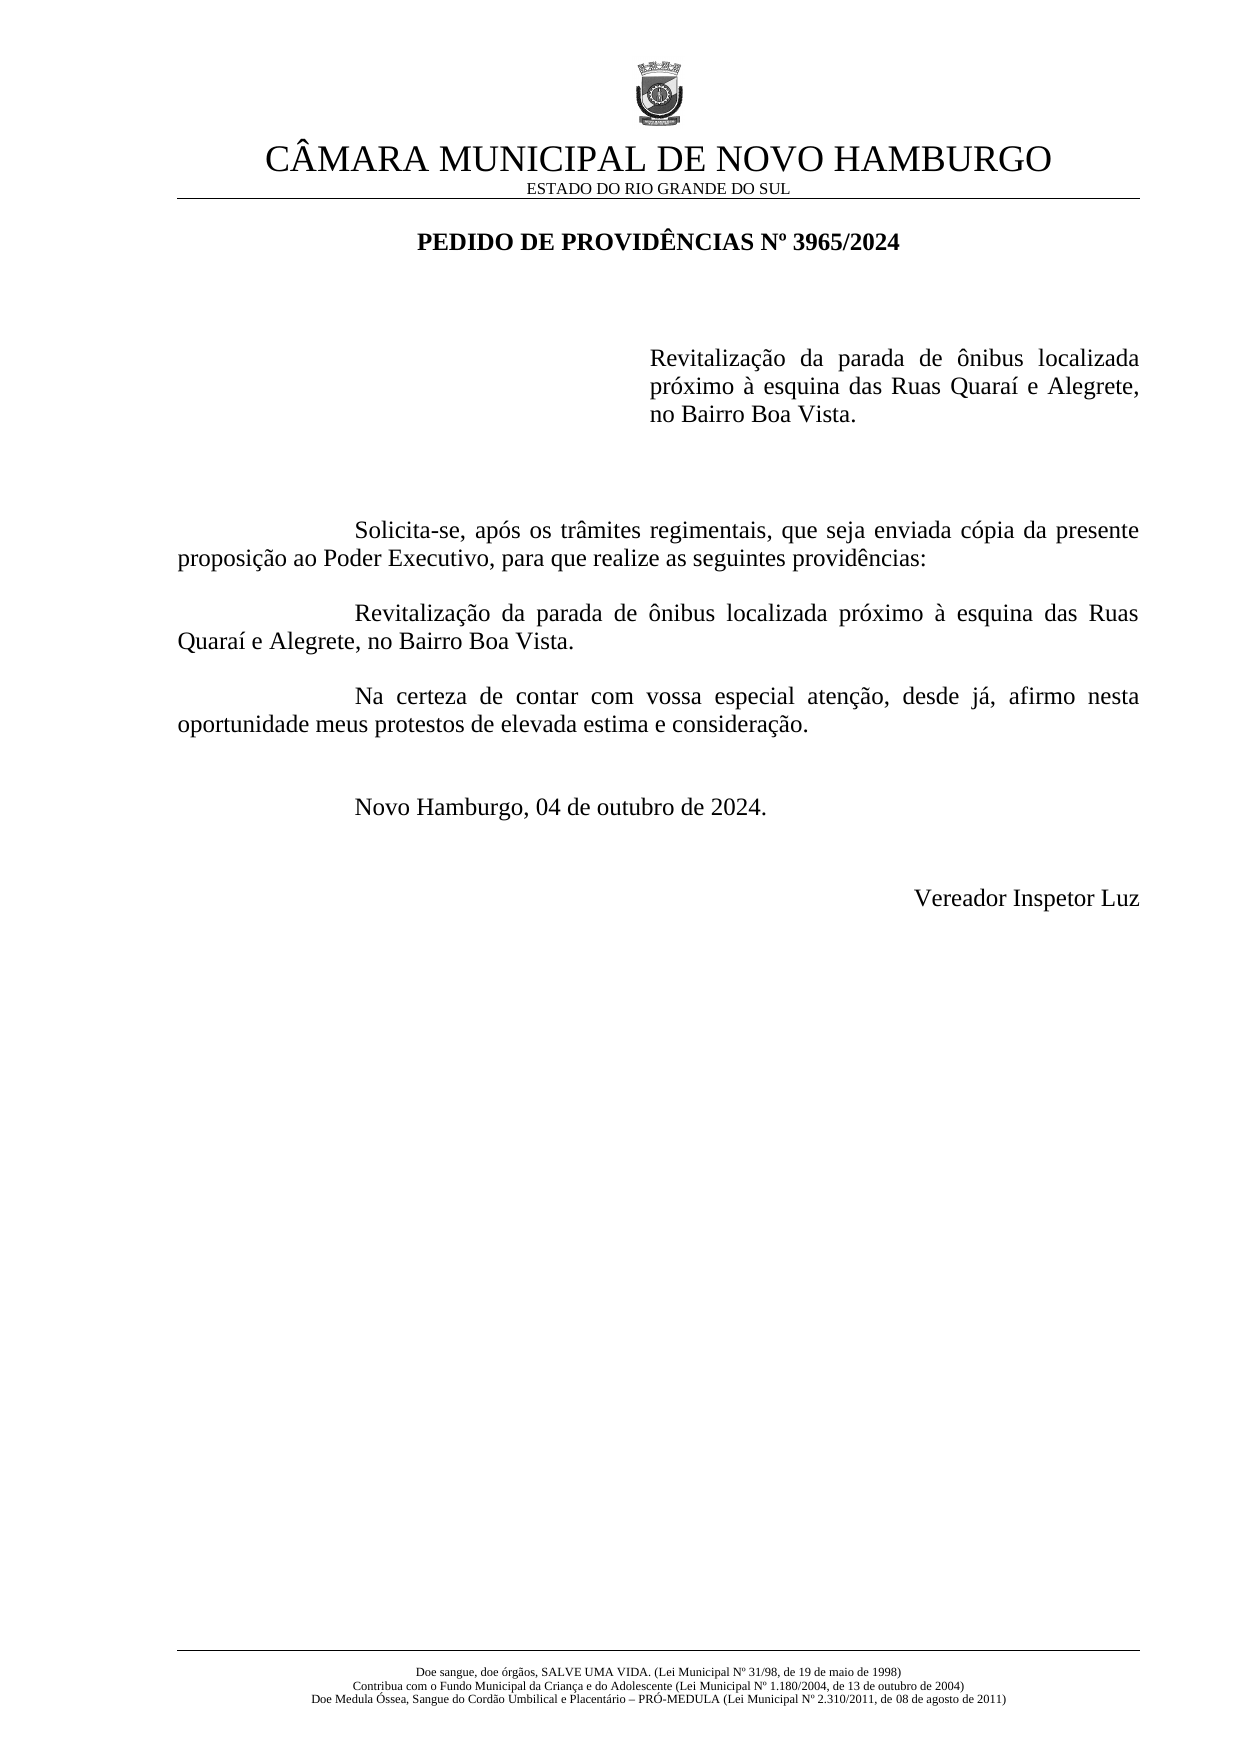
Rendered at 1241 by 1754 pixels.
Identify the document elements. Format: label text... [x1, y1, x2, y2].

text Vereador Inspetor Luz [177, 884, 1140, 912]
text Na certeza de contar com vossa especial atenção, desde já, afirmo nesta oportunidade meus protestos de elevada estima e consideração. [177, 682, 1140, 738]
text Revitalização da parada de ônibus localizada próximo à esquina das Ruas Quaraí e Alegrete, no Bairro Boa Vista. [177, 599, 1140, 655]
text Novo Hamburgo, 04 de outubro de 2024. [177, 793, 1140, 821]
text PEDIDO DE PROVIDÊNCIAS Nº 3965/2024 [177, 228, 1140, 256]
text Revitalização da parada de ônibus localizada próximo à esquina das Ruas Quaraí e Alegrete, no Bairro Boa Vista. [649, 344, 1140, 428]
text Solicita-se, após os trâmites regimentais, que seja enviada cópia da presente proposição ao Poder Executivo, para que realize as seguintes providências: [177, 516, 1140, 572]
